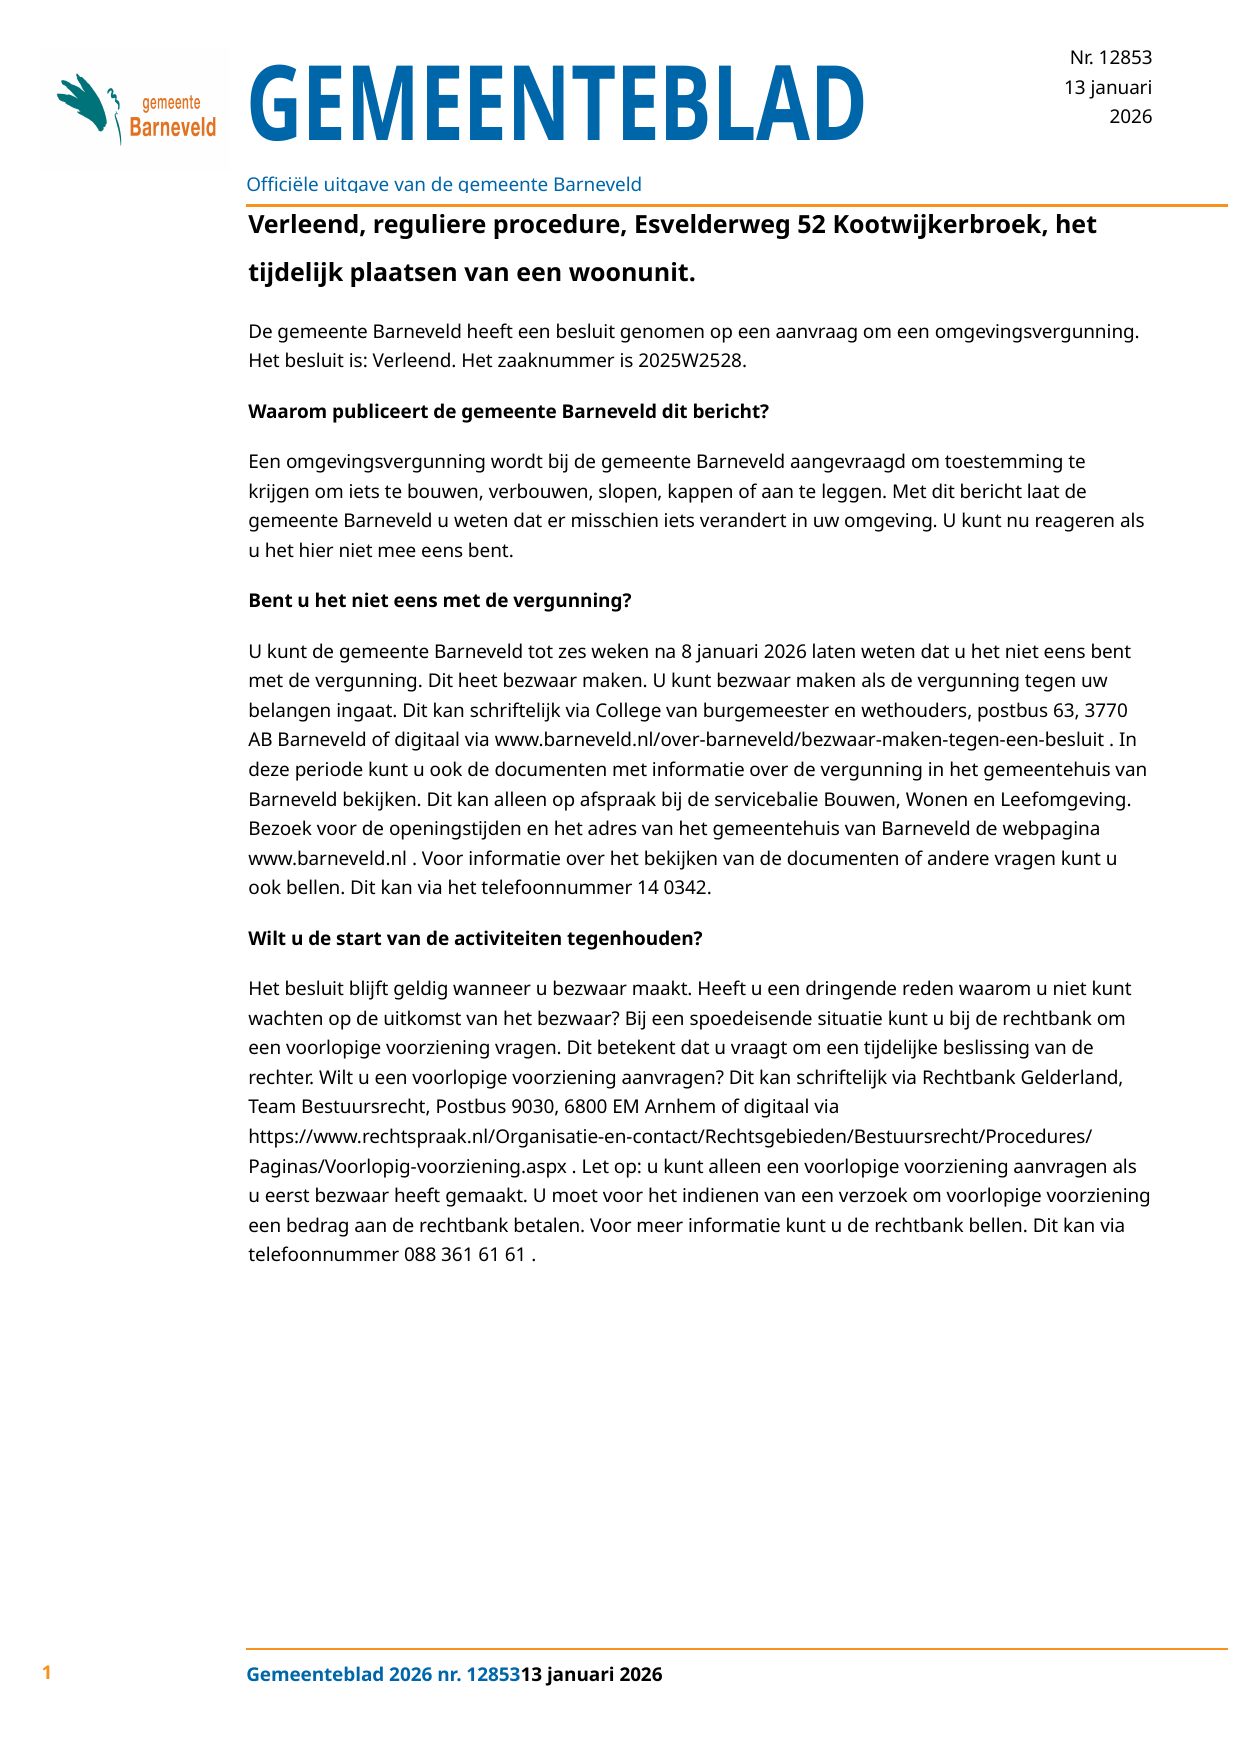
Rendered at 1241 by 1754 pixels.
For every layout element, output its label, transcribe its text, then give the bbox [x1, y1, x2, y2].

text De gemeente Barneveld heeft een besluit genomen op een aanvraag om een omgevingsvergunning. Het besluit is: Verleend. Het zaaknummer is 2025W2528. [248, 318, 1152, 373]
text Waarom publiceert de gemeente Barneveld dit bericht? [248, 398, 1152, 424]
text Bent u het niet eens met de vergunning? [248, 587, 1152, 613]
text Een omgevingsvergunning wordt bij de gemeente Barneveld aangevraagd om toestemming te krijgen om iets te bouwen, verbouwen, slopen, kappen of aan te leggen. Met dit bericht laat de gemeente Barneveld u weten dat er misschien iets verandert in uw omgeving. U kunt nu reageren als u het hier niet mee eens bent. [248, 448, 1152, 563]
text Wilt u de start van de activiteiten tegenhouden? [248, 925, 1152, 951]
text Het besluit blijft geldig wanneer u bezwaar maakt. Heeft u een dringende reden waarom u niet kunt wachten op de uitkomst van het bezwaar? Bij een spoedeisende situatie kunt u bij de rechtbank om een voorlopige voorziening vragen. Dit betekent dat u vraagt om een tijdelijke beslissing van de rechter. Wilt u een voorlopige voorziening aanvragen? Dit kan schriftelijk via Rechtbank Gelderland, Team Bestuursrecht, Postbus 9030, 6800 EM Arnhem of digitaal via https://www.rechtspraak.nl/Organisatie-en-contact/Rechtsgebieden/Bestuursrecht/Procedures/Paginas/Voorlopig-voorziening.aspx . Let op: u kunt alleen een voorlopige voorziening aanvragen als u eerst bezwaar heeft gemaakt. U moet voor het indienen van een verzoek om voorlopige voorziening een bedrag aan de rechtbank betalen. Voor meer informatie kunt u de rechtbank bellen. Dit kan via telefoonnummer 088 361 61 61 . [248, 975, 1152, 1267]
text Verleend, reguliere procedure, Esvelderweg 52 Kootwijkerbroek, het tijdelijk plaatsen van een woonunit. [248, 207, 1152, 288]
text U kunt de gemeente Barneveld tot zes weken na 8 januari 2026 laten weten dat u het niet eens bent met de vergunning. Dit heet bezwaar maken. U kunt bezwaar maken als de vergunning tegen uw belangen ingaat. Dit kan schriftelijk via College van burgemeester en wethouders, postbus 63, 3770 AB Barneveld of digitaal via www.barneveld.nl/over-barneveld/bezwaar-maken-tegen-een-besluit . In deze periode kunt u ook de documenten met informatie over de vergunning in het gemeentehuis van Barneveld bekijken. Dit kan alleen op afspraak bij de servicebalie Bouwen, Wonen en Leefomgeving. Bezoek voor de openingstijden en het adres van het gemeentehuis van Barneveld de webpagina www.barneveld.nl . Voor informatie over het bekijken van de documenten of andere vragen kunt u ook bellen. Dit kan via het telefoonnummer 14 0342. [248, 638, 1152, 900]
picture [41, 47, 231, 172]
